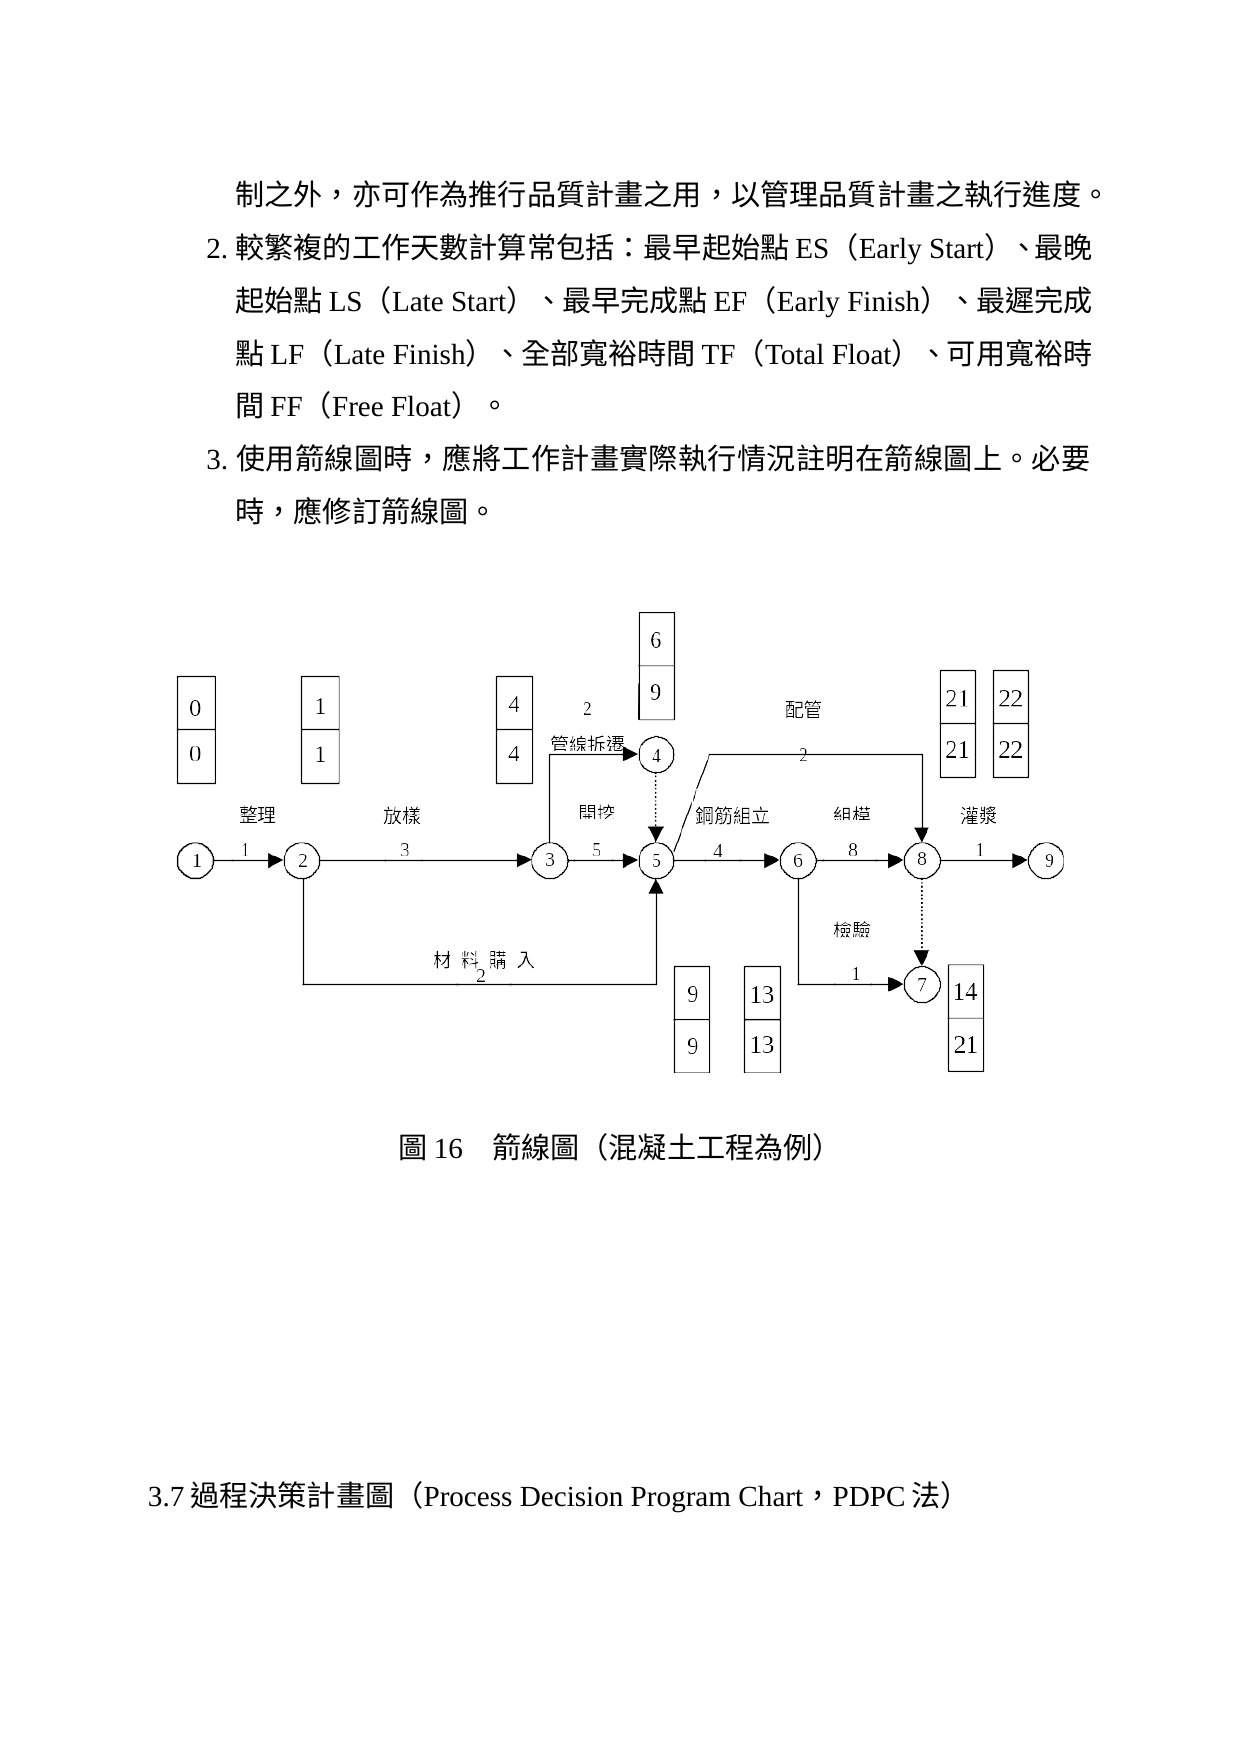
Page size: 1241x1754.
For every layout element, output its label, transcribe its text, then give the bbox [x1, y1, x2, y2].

text 1. 箭線圖即計畫評核術（PERT），除了用於工程的排程計算與進度管制之外，亦可作為推行品質計畫之用，以管理品質計畫之執行進度。 [206, 172, 1092, 214]
subtitle 3.7過程決策計畫圖（Process Decision Program Chart，PDPC法） [148, 1472, 1092, 1514]
text 圖16 箭線圖（混凝土工程為例） [148, 1124, 1092, 1167]
text 3. 使用箭線圖時，應將工作計畫實際執行情況註明在箭線圖上。必要時，應修訂箭線圖。 [206, 436, 1092, 531]
text 2. 較繁複的工作天數計算常包括：最早起始點ES（Early Start）、最晚起始點LS（Late Start）、最早完成點EF（Early Finish）、最遲完成點LF（Late Finish）、全部寬裕時間TF（Total Float）、可用寬裕時間FF（Free Float）。 [206, 224, 1092, 425]
